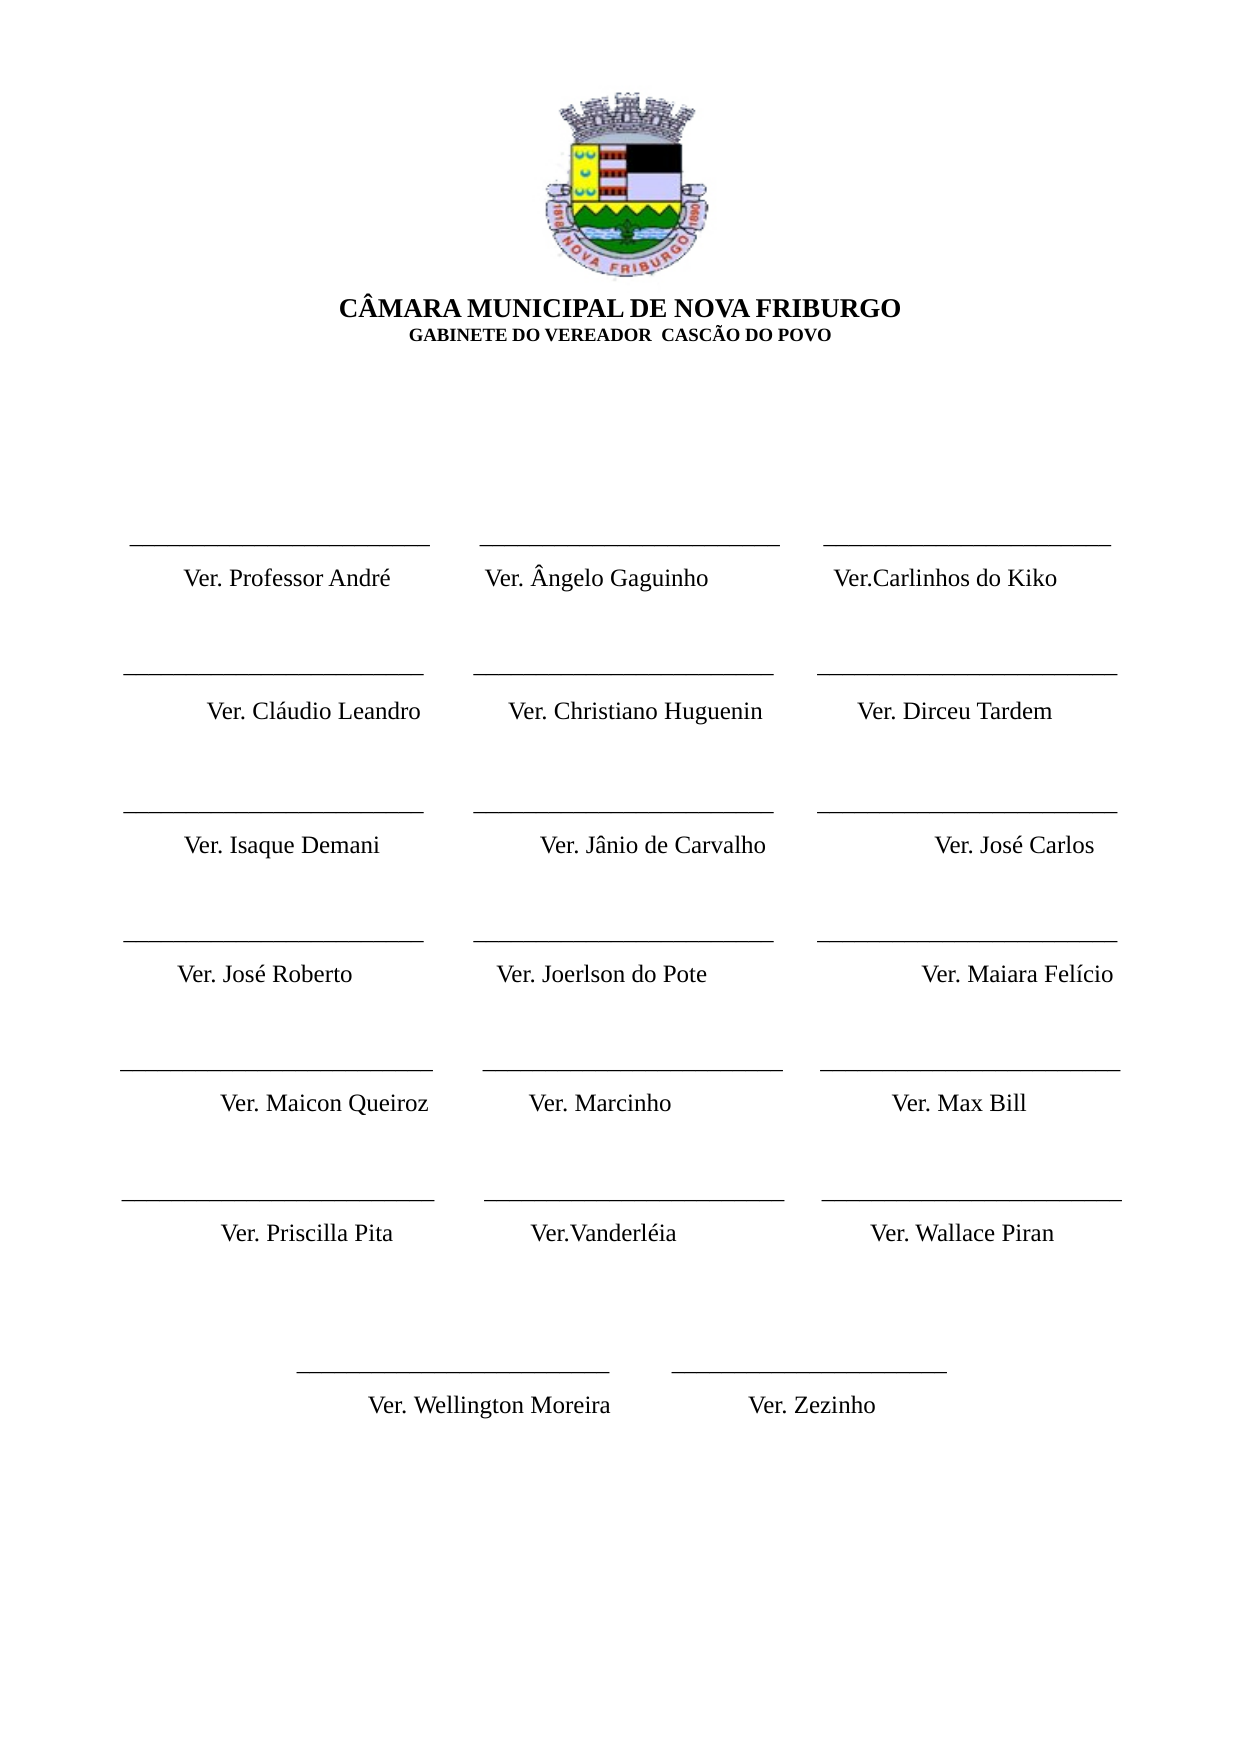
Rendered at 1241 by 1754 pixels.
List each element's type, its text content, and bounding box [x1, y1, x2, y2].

text Ver. José Roberto Ver. Joerlson do Pote Ver. Maiara Felício [118, 959, 1122, 988]
text Ver. Maicon Queiroz Ver. Marcinho Ver. Max Bill [118, 1088, 1122, 1117]
text ________________________ ________________________ ________________________ [118, 787, 1122, 815]
text Ver. Isaque Demani Ver. Jânio de Carvalho Ver. José Carlos [118, 830, 1122, 858]
text Ver. Wellington Moreira Ver. Zezinho [121, 1390, 1122, 1419]
picture [521, 75, 720, 293]
text ________________________ ________________________ ________________________ [118, 916, 1122, 945]
text _________________________ ______________________ [121, 1347, 1122, 1376]
text Ver. Professor André Ver. Ângelo Gaguinho Ver.Carlinhos do Kiko [118, 563, 1122, 592]
text _________________________ ________________________ ________________________ [118, 1045, 1122, 1074]
text Ver. Priscilla Pita Ver.Vanderléia Ver. Wallace Piran [121, 1218, 1122, 1247]
text Ver. Cláudio Leandro Ver. Christiano Huguenin Ver. Dirceu Tardem [118, 692, 1122, 726]
text ________________________ ________________________ ________________________ [118, 649, 1122, 678]
text _________________________ ________________________ ________________________ [121, 1175, 1122, 1203]
text ________________________ ________________________ _______________________ [118, 520, 1122, 549]
